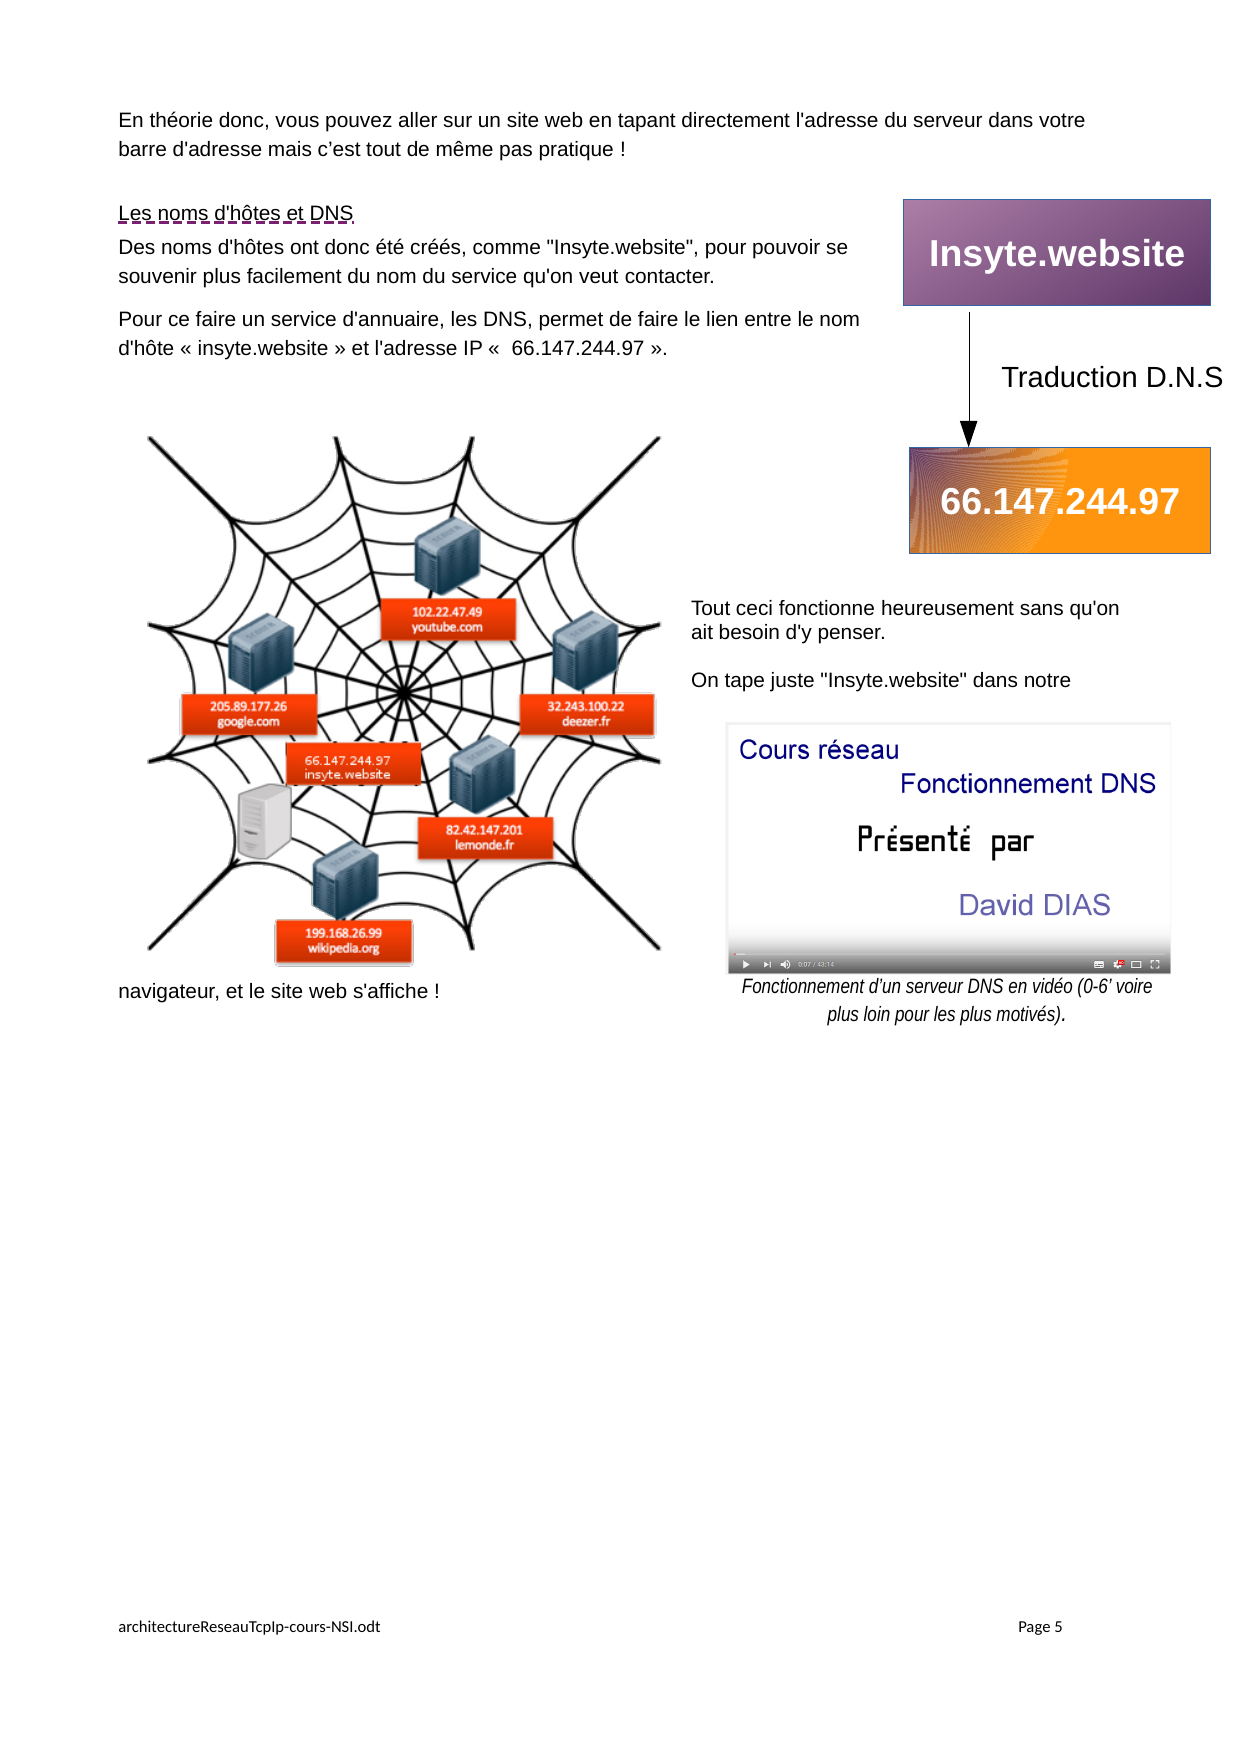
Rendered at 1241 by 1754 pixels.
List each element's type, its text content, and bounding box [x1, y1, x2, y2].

text Pour ce faire un service d'annuaire, les DNS, permet de faire le lien entre le nom d'hôte « insyte.website » et l'adresse IP « 66.147.244.97 ». [118, 307, 1122, 360]
picture [725, 722, 1172, 975]
picture [88, 428, 691, 979]
text On tape juste "Insyte.website" dans notre navigateur, et le site web s'affiche ! [118, 668, 1171, 1003]
text Fonctionnement d’un serveur DNS en vidéo (0-6’ voire plus loin pour les plus motivés). [725, 975, 1171, 1027]
text Des noms d'hôtes ont donc été créés, comme "Insyte.website", pour pouvoir se souvenir plus facilement du nom du service qu'on veut contacter. [118, 235, 903, 288]
text Tout ceci fonctionne heureusement sans qu'on ait besoin d'y penser. [691, 596, 1122, 644]
subtitle Les noms d'hôtes et DNS [118, 201, 903, 224]
text En théorie donc, vous pouvez aller sur un site web en tapant directement l'adresse du serveur dans votre barre d'adresse mais c’est tout de même pas pratique ! [118, 108, 1122, 160]
